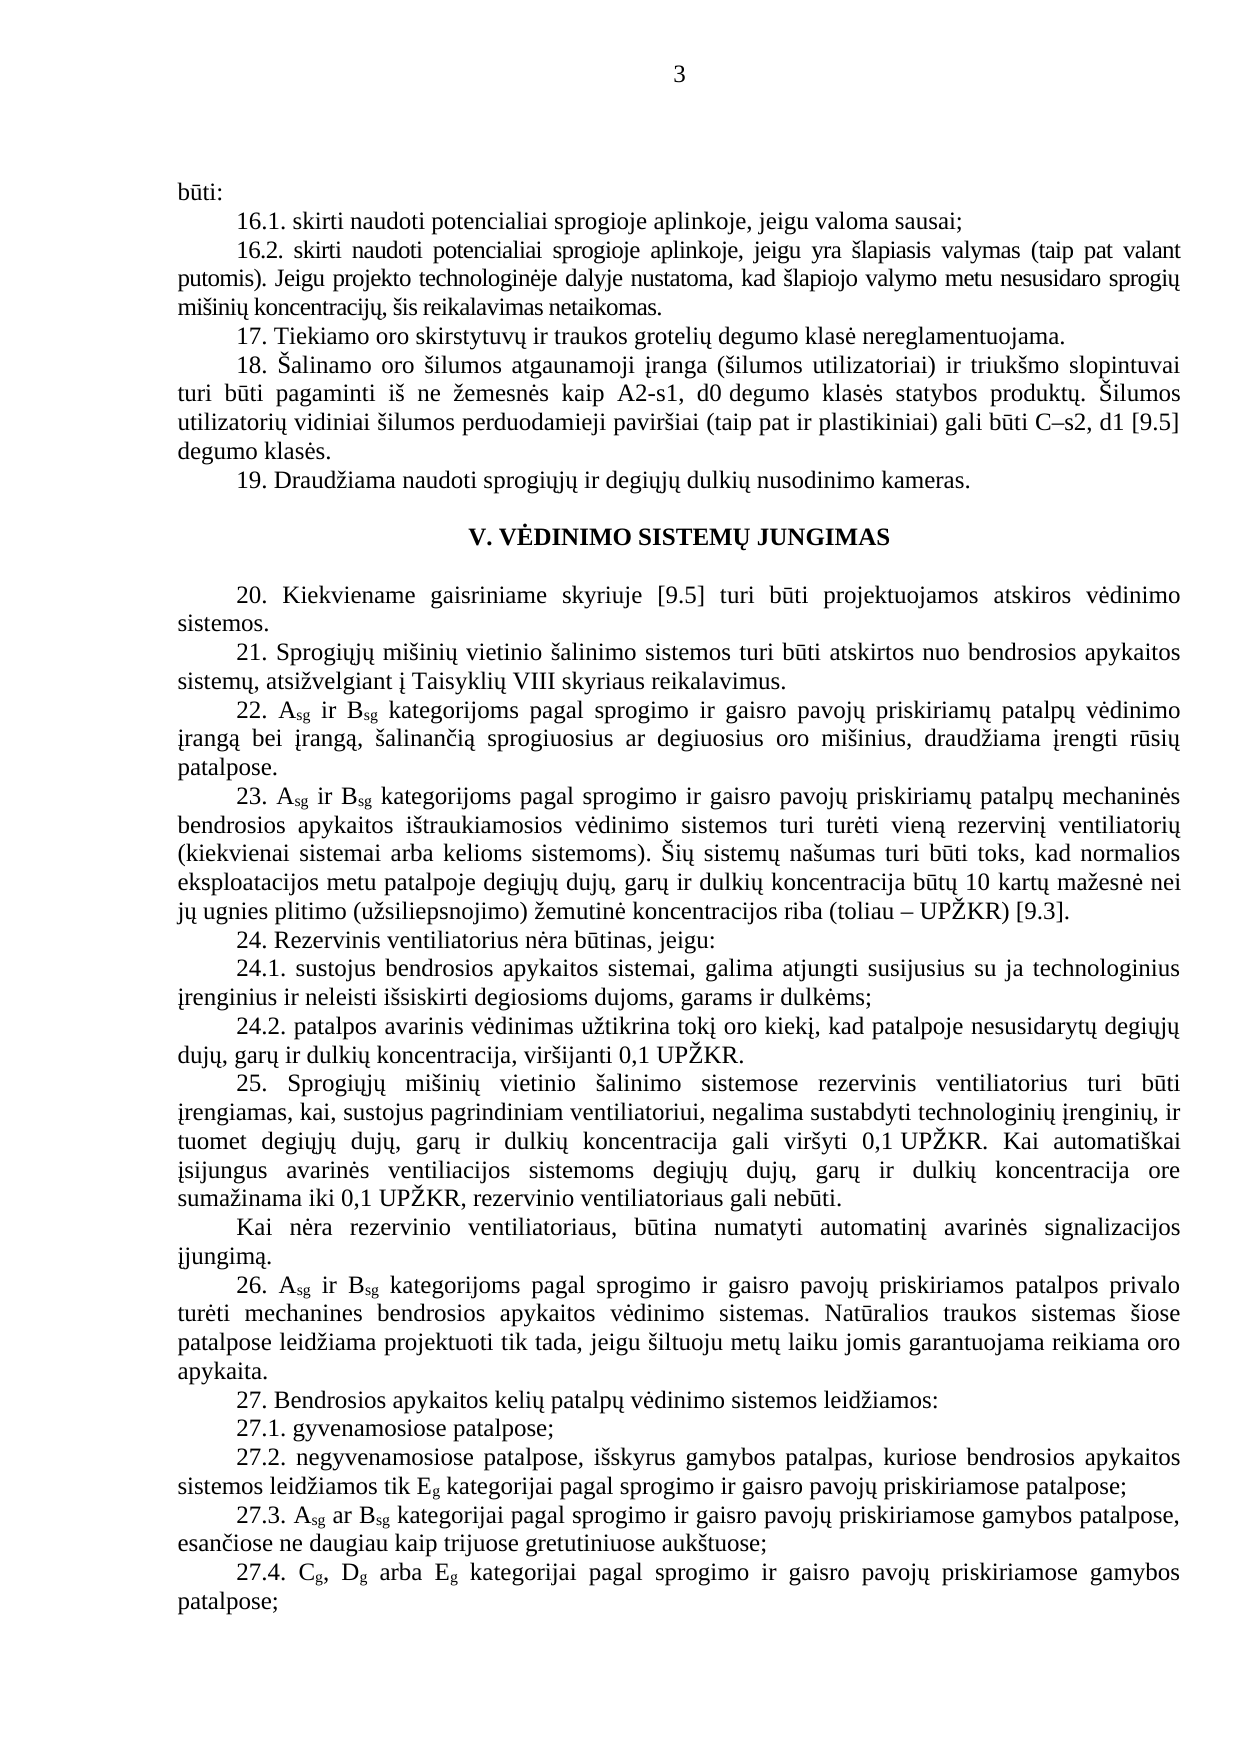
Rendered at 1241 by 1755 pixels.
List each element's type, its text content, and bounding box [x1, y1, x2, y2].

text 24. Rezervinis ventiliatorius nėra būtinas, jeigu: [177, 925, 1181, 953]
text 27. Bendrosios apykaitos kelių patalpų vėdinimo sistemos leidžiamos: [177, 1385, 1181, 1413]
text 23. Asg ir Bsg kategorijoms pagal sprogimo ir gaisro pavojų priskiriamų patalpų mechaninės bendrosios apykaitos ištraukiamosios vėdinimo sistemos turi turėti vieną rezervinį ventiliatorių (kiekvienai sistemai arba kelioms sistemoms). Šių sistemų našumas turi būti toks, kad normalios eksploatacijos metu patalpoje degiųjų dujų, garų ir dulkių koncentracija būtų 10 kartų mažesnė nei jų ugnies plitimo (užsiliepsnojimo) žemutinė koncentracijos riba (toliau – UPŽKR) [9.3]. [177, 781, 1181, 925]
text 27.4. Cg, Dg arba Eg kategorijai pagal sprogimo ir gaisro pavojų priskiriamose gamybos patalpose; [177, 1557, 1181, 1615]
text V. VĖDINIMO SISTEMŲ JUNGIMAS [177, 522, 1181, 551]
text 21. Sprogiųjų mišinių vietinio šalinimo sistemos turi būti atskirtos nuo bendrosios apykaitos sistemų, atsižvelgiant į Taisyklių VIII skyriaus reikalavimus. [177, 637, 1181, 695]
text 22. Asg ir Bsg kategorijoms pagal sprogimo ir gaisro pavojų priskiriamų patalpų vėdinimo įrangą bei įrangą, šalinančią sprogiuosius ar degiuosius oro mišinius, draudžiama įrengti rūsių patalpose. [177, 695, 1181, 781]
text 27.1. gyvenamosiose patalpose; [177, 1413, 1181, 1442]
text 17. Tiekiamo oro skirstytuvų ir traukos grotelių degumo klasė nereglamentuojama. [177, 321, 1181, 350]
text 16.1. skirti naudoti potencialiai sprogioje aplinkoje, jeigu valoma sausai; [177, 206, 1181, 235]
text būti: [177, 177, 1181, 206]
text 19. Draudžiama naudoti sprogiųjų ir degiųjų dulkių nusodinimo kameras. [177, 465, 1181, 493]
text 27.2. negyvenamosiose patalpose, išskyrus gamybos patalpas, kuriose bendrosios apykaitos sistemos leidžiamos tik Eg kategorijai pagal sprogimo ir gaisro pavojų priskiriamose patalpose; [177, 1442, 1181, 1500]
text 16.2. skirti naudoti potencialiai sprogioje aplinkoje, jeigu yra šlapiasis valymas (taip pat valant putomis). Jeigu projekto technologinėje dalyje nustatoma, kad šlapiojo valymo metu nesusidaro sprogių mišinių koncentracijų, šis reikalavimas netaikomas. [177, 235, 1181, 321]
text 18. Šalinamo oro šilumos atgaunamoji įranga (šilumos utilizatoriai) ir triukšmo slopintuvai turi būti pagaminti iš ne žemesnės kaip A2-s1, d0 degumo klasės statybos produktų. Šilumos utilizatorių vidiniai šilumos perduodamieji paviršiai (taip pat ir plastikiniai) gali būti C–s2, d1 [9.5] degumo klasės. [177, 350, 1181, 465]
text Kai nėra rezervinio ventiliatoriaus, būtina numatyti automatinį avarinės signalizacijos įjungimą. [177, 1212, 1181, 1270]
text 27.3. Asg ar Bsg kategorijai pagal sprogimo ir gaisro pavojų priskiriamose gamybos patalpose, esančiose ne daugiau kaip trijuose gretutiniuose aukštuose; [177, 1500, 1181, 1557]
text 24.1. sustojus bendrosios apykaitos sistemai, galima atjungti susijusius su ja technologinius įrenginius ir neleisti išsiskirti degiosioms dujoms, garams ir dulkėms; [177, 953, 1181, 1011]
text 20. Kiekviename gaisriniame skyriuje [9.5] turi būti projektuojamos atskiros vėdinimo sistemos. [177, 580, 1181, 637]
text 25. Sprogiųjų mišinių vietinio šalinimo sistemose rezervinis ventiliatorius turi būti įrengiamas, kai, sustojus pagrindiniam ventiliatoriui, negalima sustabdyti technologinių įrenginių, ir tuomet degiųjų dujų, garų ir dulkių koncentracija gali viršyti 0,1 UPŽKR. Kai automatiškai įsijungus avarinės ventiliacijos sistemoms degiųjų dujų, garų ir dulkių koncentracija ore sumažinama iki 0,1 UPŽKR, rezervinio ventiliatoriaus gali nebūti. [177, 1068, 1181, 1212]
text 26. Asg ir Bsg kategorijoms pagal sprogimo ir gaisro pavojų priskiriamos patalpos privalo turėti mechanines bendrosios apykaitos vėdinimo sistemas. Natūralios traukos sistemas šiose patalpose leidžiama projektuoti tik tada, jeigu šiltuoju metų laiku jomis garantuojama reikiama oro apykaita. [177, 1270, 1181, 1385]
text 24.2. patalpos avarinis vėdinimas užtikrina tokį oro kiekį, kad patalpoje nesusidarytų degiųjų dujų, garų ir dulkių koncentracija, viršijanti 0,1 UPŽKR. [177, 1011, 1181, 1068]
